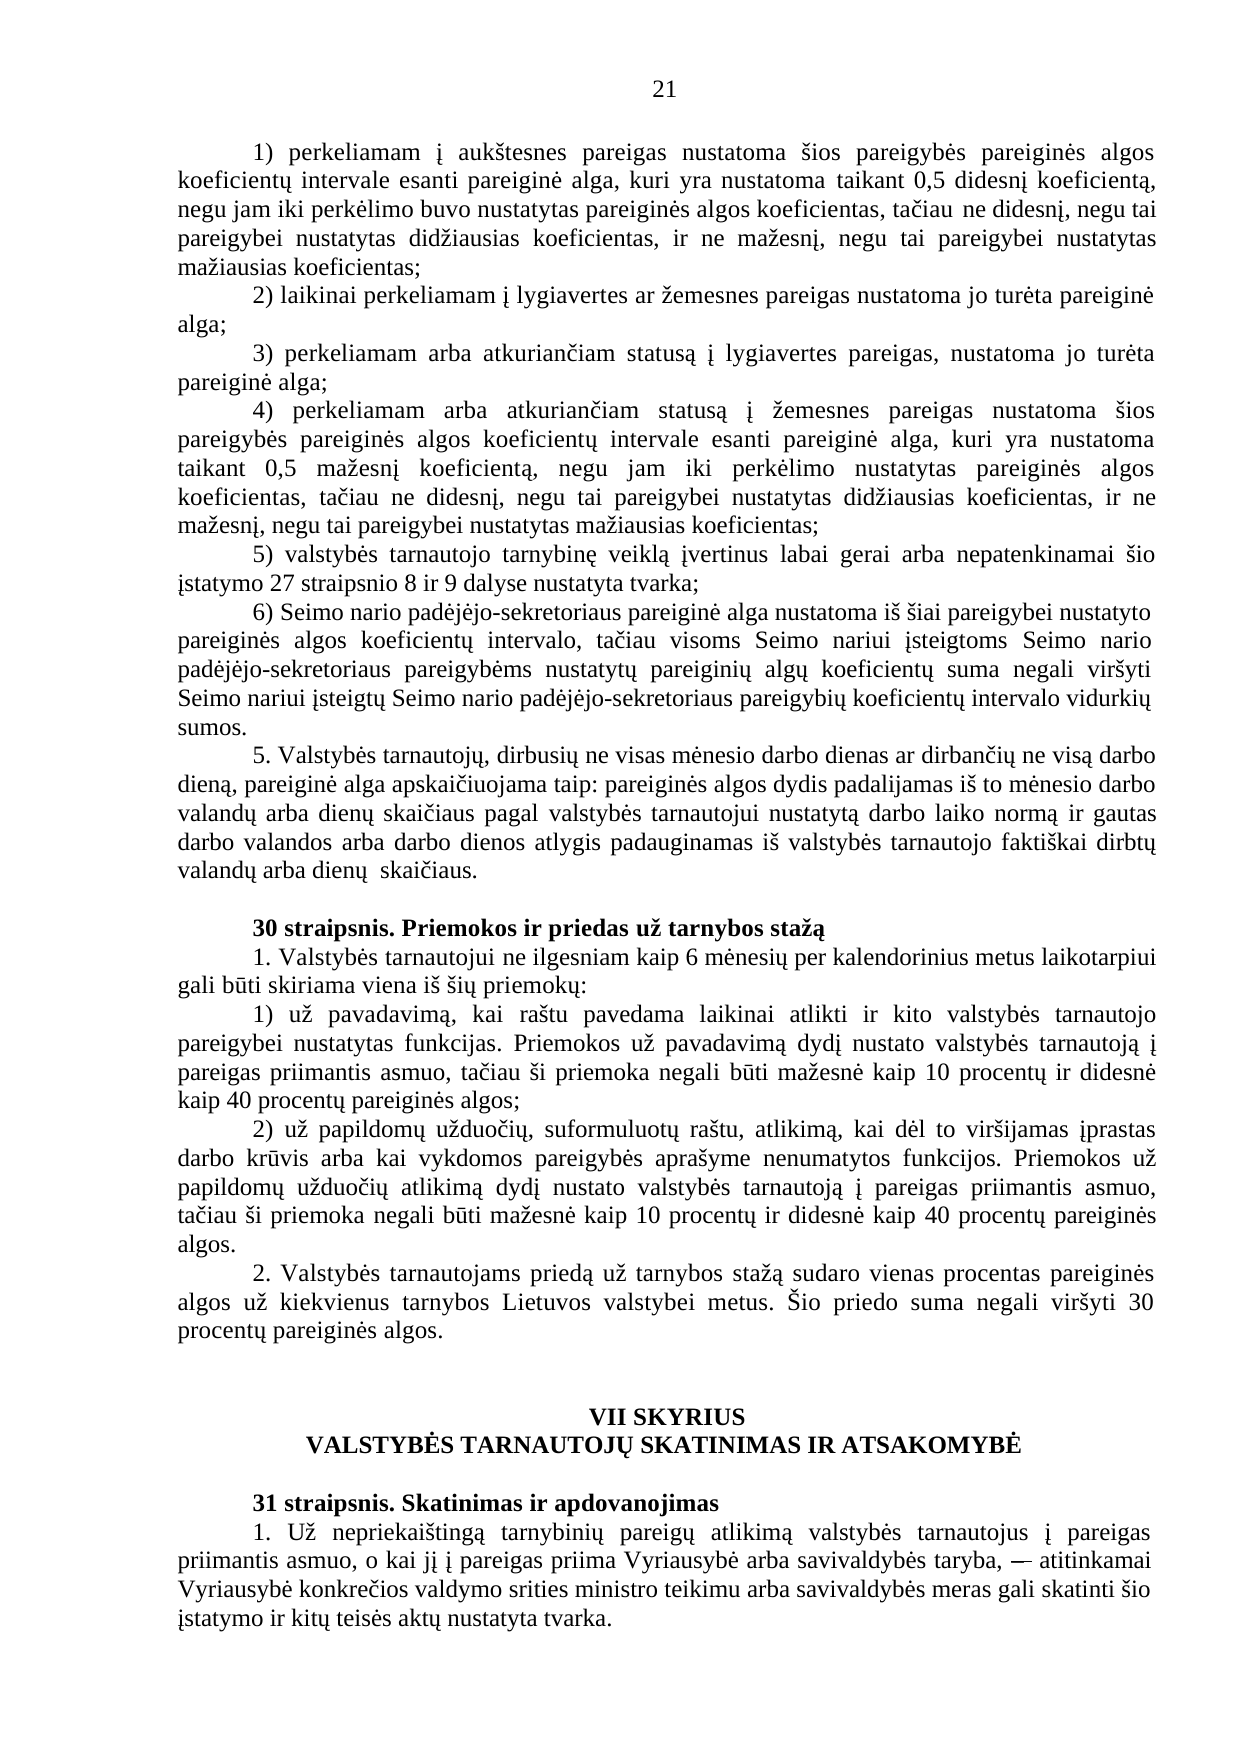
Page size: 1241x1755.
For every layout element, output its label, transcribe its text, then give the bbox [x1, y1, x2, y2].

text 1. Valstybės tarnautojui ne ilgesniam kaip 6 mėnesių per kalendorinius metus laikotarpiui gali būti skiriama viena iš šių priemokų: [177, 942, 1157, 999]
text 1) perkeliamam į aukštesnes pareigas nustatoma šios pareigybės pareiginės algos koeficientų intervale esanti pareiginė alga, kuri yra nustatoma taikant 0,5 didesnį koeficientą, negu jam iki perkėlimo buvo nustatytas pareiginės algos koeficientas, tačiau ne didesnį, negu tai pareigybei nustatytas didžiausias koeficientas, ir ne mažesnį, negu tai pareigybei nustatytas mažiausias koeficientas; [177, 137, 1157, 280]
text 3) perkeliamam arba atkuriančiam statusą į lygiavertes pareigas, nustatoma jo turėta pareiginė alga; [177, 338, 1157, 395]
text 31 straipsnis. Skatinimas ir apdovanojimas [177, 1488, 1152, 1517]
text VII SKYRIUS [177, 1402, 1157, 1430]
text 30 straipsnis. Priemokos ir priedas už tarnybos stažą [177, 913, 1152, 942]
text 5. Valstybės tarnautojų, dirbusių ne visas mėnesio darbo dienas ar dirbančių ne visą darbo dieną, pareiginė alga apskaičiuojama taip: pareiginės algos dydis padalijamas iš to mėnesio darbo valandų arba dienų skaičiaus pagal valstybės tarnautojui nustatytą darbo laiko normą ir gautas darbo valandos arba darbo dienos atlygis padauginamas iš valstybės tarnautojo faktiškai dirbtų valandų arba dienų skaičiaus. [177, 740, 1157, 884]
text VALSTYBĖS TARNAUTOJŲ SKATINIMAS IR ATSAKOMYBĖ [177, 1430, 1157, 1459]
text 1. Už nepriekaištingą tarnybinių pareigų atlikimą valstybės tarnautojus į pareigas priimantis asmuo, o kai jį į pareigas priima Vyriausybė arba savivaldybės taryba, – atitinkamai Vyriausybė konkrečios valdymo srities ministro teikimu arba savivaldybės meras gali skatinti šio įstatymo ir kitų teisės aktų nustatyta tvarka. [177, 1517, 1152, 1632]
text 4) perkeliamam arba atkuriančiam statusą į žemesnes pareigas nustatoma šios pareigybės pareiginės algos koeficientų intervale esanti pareiginė alga, kuri yra nustatoma taikant 0,5 mažesnį koeficientą, negu jam iki perkėlimo nustatytas pareiginės algos koeficientas, tačiau ne didesnį, negu tai pareigybei nustatytas didžiausias koeficientas, ir ne mažesnį, negu tai pareigybei nustatytas mažiausias koeficientas; [177, 395, 1157, 539]
text 5) valstybės tarnautojo tarnybinę veiklą įvertinus labai gerai arba nepatenkinamai šio įstatymo 27 straipsnio 8 ir 9 dalyse nustatyta tvarka; [177, 539, 1157, 597]
text 2) už papildomų užduočių, suformuluotų raštu, atlikimą, kai dėl to viršijamas įprastas darbo krūvis arba kai vykdomos pareigybės aprašyme nenumatytos funkcijos. Priemokos už papildomų užduočių atlikimą dydį nustato valstybės tarnautoją į pareigas priimantis asmuo, tačiau ši priemoka negali būti mažesnė kaip 10 procentų ir didesnė kaip 40 procentų pareiginės algos. [177, 1114, 1157, 1258]
text 1) už pavadavimą, kai raštu pavedama laikinai atlikti ir kito valstybės tarnautojo pareigybei nustatytas funkcijas. Priemokos už pavadavimą dydį nustato valstybės tarnautoją į pareigas priimantis asmuo, tačiau ši priemoka negali būti mažesnė kaip 10 procentų ir didesnė kaip 40 procentų pareiginės algos; [177, 999, 1157, 1114]
text 2) laikinai perkeliamam į lygiavertes ar žemesnes pareigas nustatoma jo turėta pareiginė alga; [177, 280, 1157, 338]
list 6) Seimo nario padėjėjo-sekretoriaus pareiginė alga nustatoma iš šiai pareigybei nustatyto pareiginės algos koeficientų intervalo, tačiau visoms Seimo nariui įsteigtoms Seimo nario padėjėjo-sekretoriaus pareigybėms nustatytų pareiginių algų koeficientų suma negali viršyti Seimo nariui įsteigtų Seimo nario padėjėjo-sekretoriaus pareigybių koeficientų intervalo vidurkių sumos. [177, 597, 1152, 740]
text 2. Valstybės tarnautojams priedą už tarnybos stažą sudaro vienas procentas pareiginės algos už kiekvienus tarnybos Lietuvos valstybei metus. Šio priedo suma negali viršyti 30 procentų pareiginės algos. [177, 1258, 1157, 1344]
